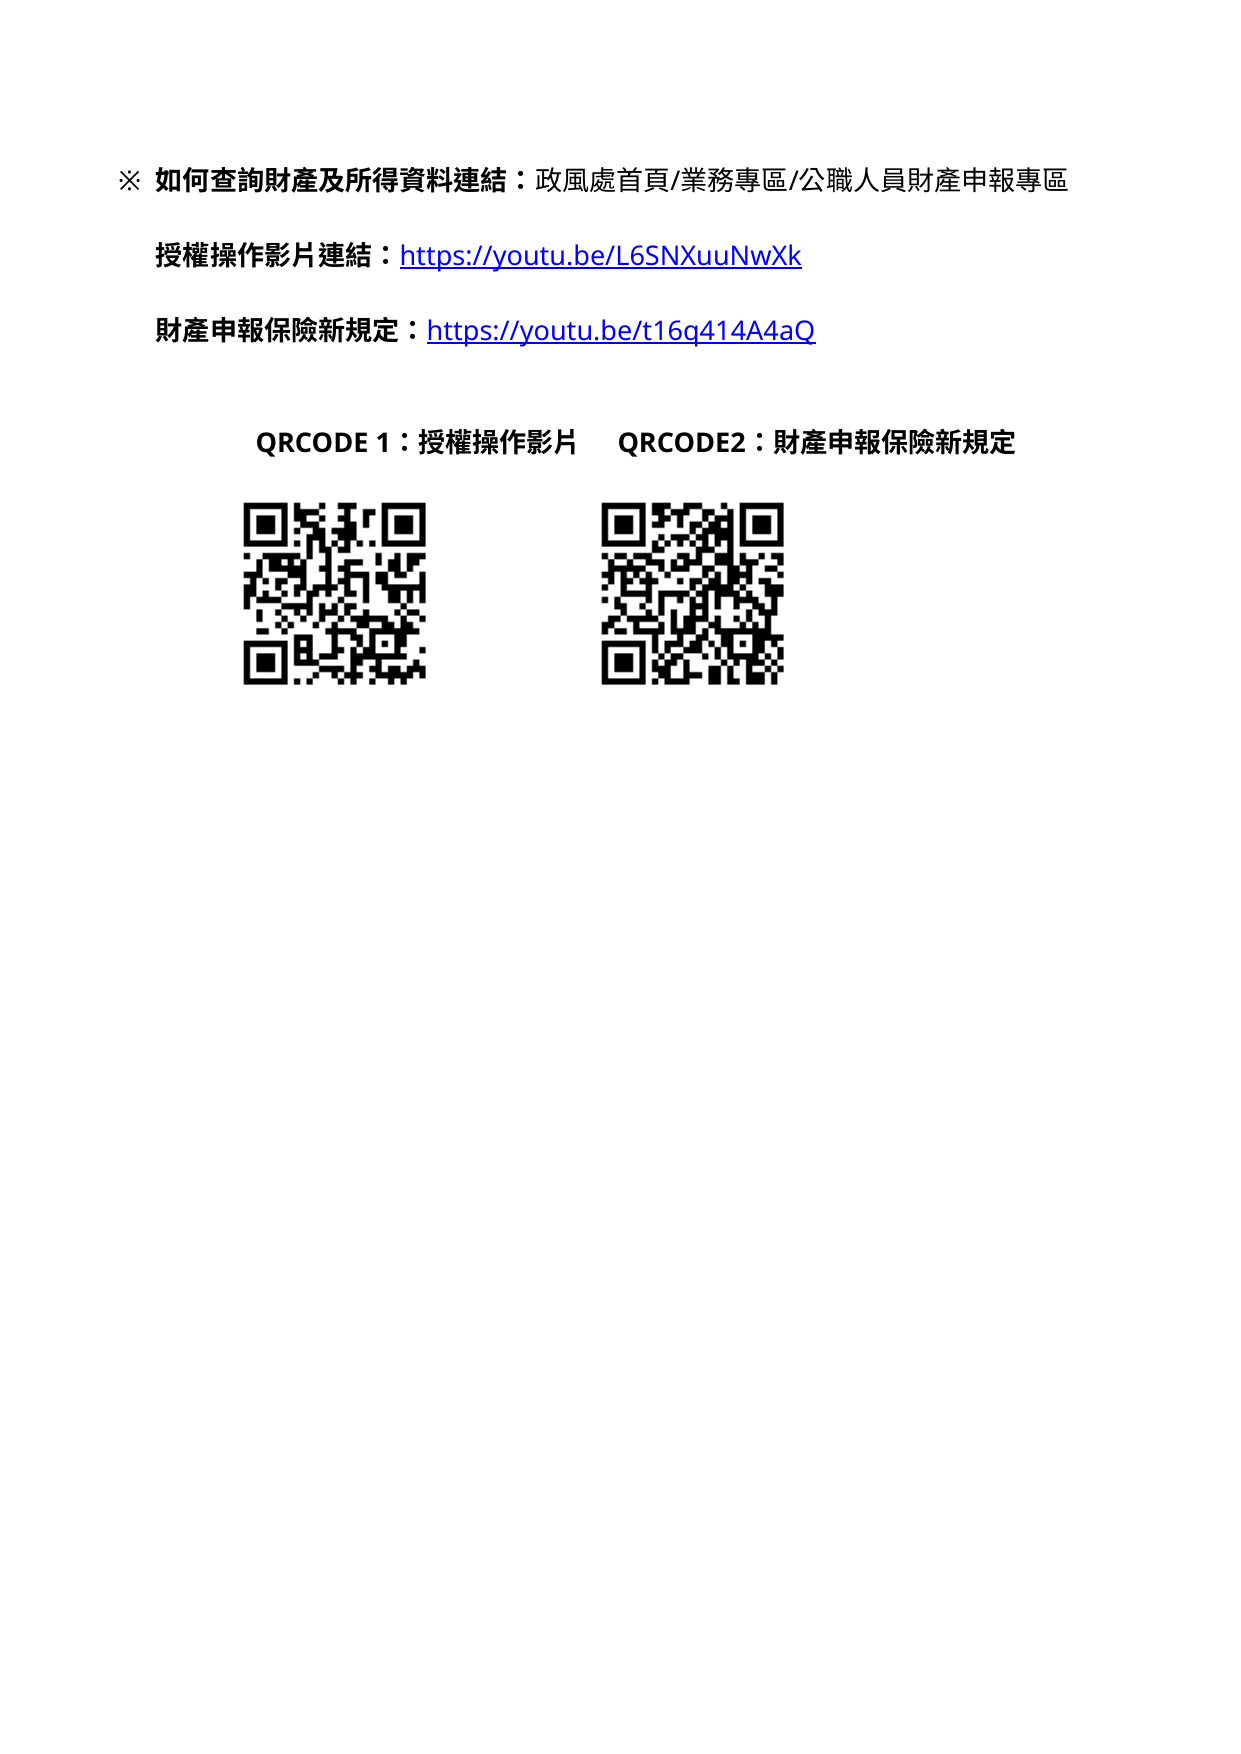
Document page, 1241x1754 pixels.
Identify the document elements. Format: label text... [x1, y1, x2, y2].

text 授權操作影片連結：https://youtu.be/L6SNXuuNwXk [156, 216, 1116, 291]
text QRCODE 1：授權操作影片 QRCODE2：財產申報保險新規定 [156, 403, 1116, 478]
picture [219, 478, 451, 710]
text 財產申報保險新規定：https://youtu.be/t16q414A4aQ [156, 291, 1116, 366]
picture [577, 478, 809, 710]
list 如何查詢財產及所得資料連結：政風處首頁/業務專區/公職人員財產申報專區 [118, 141, 1116, 216]
